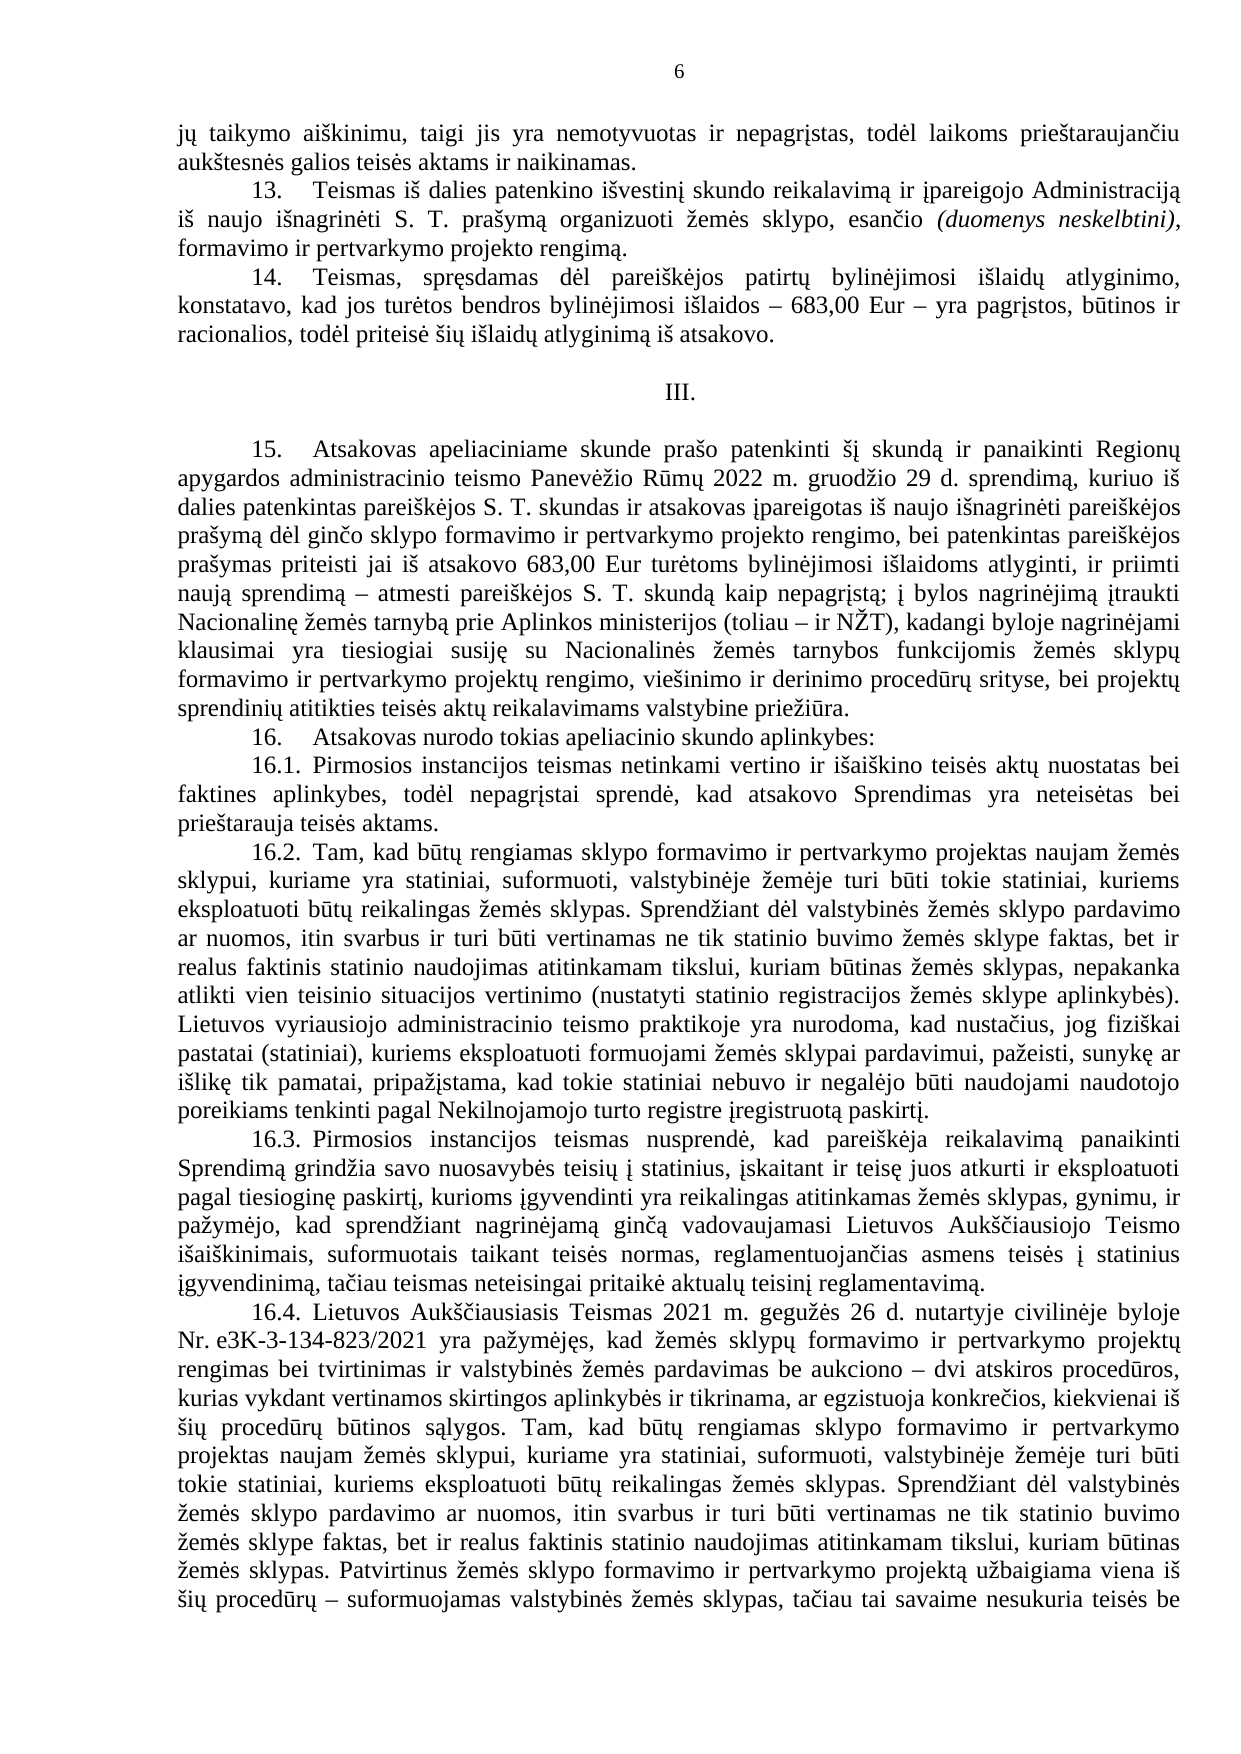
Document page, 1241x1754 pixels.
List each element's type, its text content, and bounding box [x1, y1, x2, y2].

text 16.3. Pirmosios instancijos teismas nusprendė, kad pareiškėja reikalavimą panaikinti Sprendimą grindžia savo nuosavybės teisių į statinius, įskaitant ir teisę juos atkurti ir eksploatuoti pagal tiesioginę paskirtį, kurioms įgyvendinti yra reikalingas atitinkamas žemės sklypas, gynimu, ir pažymėjo, kad sprendžiant nagrinėjamą ginčą vadovaujamasi Lietuvos Aukščiausiojo Teismo išaiškinimais, suformuotais taikant teisės normas, reglamentuojančias asmens teisės į statinius įgyvendinimą, tačiau teismas neteisingai pritaikė aktualų teisinį reglamentavimą. [177, 1124, 1181, 1297]
text 16.4. Lietuvos Aukščiausiasis Teismas 2021 m. gegužės 26 d. nutartyje civilinėje byloje Nr. e3K-3-134-823/2021 yra pažymėjęs, kad žemės sklypų formavimo ir pertvarkymo projektų rengimas bei tvirtinimas ir valstybinės žemės pardavimas be aukciono – dvi atskiros procedūros, kurias vykdant vertinamos skirtingos aplinkybės ir tikrinama, ar egzistuoja konkrečios, kiekvienai iš šių procedūrų būtinos sąlygos. Tam, kad būtų rengiamas sklypo formavimo ir pertvarkymo projektas naujam žemės sklypui, kuriame yra statiniai, suformuoti, valstybinėje žemėje turi būti tokie statiniai, kuriems eksploatuoti būtų reikalingas žemės sklypas. Sprendžiant dėl valstybinės žemės sklypo pardavimo ar nuomos, itin svarbus ir turi būti vertinamas ne tik statinio buvimo žemės sklype faktas, bet ir realus faktinis statinio naudojimas atitinkamam tikslui, kuriam būtinas žemės sklypas. Patvirtinus žemės sklypo formavimo ir pertvarkymo projektą užbaigiama viena iš šių procedūrų – suformuojamas valstybinės žemės sklypas, tačiau tai savaime nesukuria teisės be [177, 1297, 1181, 1613]
text III. [177, 377, 1181, 406]
text 16. Atsakovas nurodo tokias apeliacinio skundo aplinkybes: [177, 722, 1181, 751]
text 16.1. Pirmosios instancijos teismas netinkami vertino ir išaiškino teisės aktų nuostatas bei faktines aplinkybes, todėl nepagrįstai sprendė, kad atsakovo Sprendimas yra neteisėtas bei prieštarauja teisės aktams. [177, 751, 1181, 837]
text jų taikymo aiškinimu, taigi jis yra nemotyvuotas ir nepagrįstas, todėl laikoms prieštaraujančiu aukštesnės galios teisės aktams ir naikinamas. [177, 118, 1181, 176]
text 15. Atsakovas apeliaciniame skunde prašo patenkinti šį skundą ir panaikinti Regionų apygardos administracinio teismo Panevėžio Rūmų 2022 m. gruodžio 29 d. sprendimą, kuriuo iš dalies patenkintas pareiškėjos S. T. skundas ir atsakovas įpareigotas iš naujo išnagrinėti pareiškėjos prašymą dėl ginčo sklypo formavimo ir pertvarkymo projekto rengimo, bei patenkintas pareiškėjos prašymas priteisti jai iš atsakovo 683,00 Eur turėtoms bylinėjimosi išlaidoms atlyginti, ir priimti naują sprendimą – atmesti pareiškėjos S. T. skundą kaip nepagrįstą; į bylos nagrinėjimą įtraukti Nacionalinę žemės tarnybą prie Aplinkos ministerijos (toliau – ir NŽT), kadangi byloje nagrinėjami klausimai yra tiesiogiai susiję su Nacionalinės žemės tarnybos funkcijomis žemės sklypų formavimo ir pertvarkymo projektų rengimo, viešinimo ir derinimo procedūrų srityse, bei projektų sprendinių atitikties teisės aktų reikalavimams valstybine priežiūra. [177, 434, 1181, 722]
text 16.2. Tam, kad būtų rengiamas sklypo formavimo ir pertvarkymo projektas naujam žemės sklypui, kuriame yra statiniai, suformuoti, valstybinėje žemėje turi būti tokie statiniai, kuriems eksploatuoti būtų reikalingas žemės sklypas. Sprendžiant dėl valstybinės žemės sklypo pardavimo ar nuomos, itin svarbus ir turi būti vertinamas ne tik statinio buvimo žemės sklype faktas, bet ir realus faktinis statinio naudojimas atitinkamam tikslui, kuriam būtinas žemės sklypas, nepakanka atlikti vien teisinio situacijos vertinimo (nustatyti statinio registracijos žemės sklype aplinkybės). Lietuvos vyriausiojo administracinio teismo praktikoje yra nurodoma, kad nustačius, jog fiziškai pastatai (statiniai), kuriems eksploatuoti formuojami žemės sklypai pardavimui, pažeisti, sunykę ar išlikę tik pamatai, pripažįstama, kad tokie statiniai nebuvo ir negalėjo būti naudojami naudotojo poreikiams tenkinti pagal Nekilnojamojo turto registre įregistruotą paskirtį. [177, 837, 1181, 1124]
text 13. Teismas iš dalies patenkino išvestinį skundo reikalavimą ir įpareigojo Administraciją iš naujo išnagrinėti S. T. prašymą organizuoti žemės sklypo, esančio (duomenys neskelbtini), formavimo ir pertvarkymo projekto rengimą. [177, 176, 1181, 262]
text 14. Teismas, spręsdamas dėl pareiškėjos patirtų bylinėjimosi išlaidų atlyginimo, konstatavo, kad jos turėtos bendros bylinėjimosi išlaidos – 683,00 Eur – yra pagrįstos, būtinos ir racionalios, todėl priteisė šių išlaidų atlyginimą iš atsakovo. [177, 262, 1181, 348]
